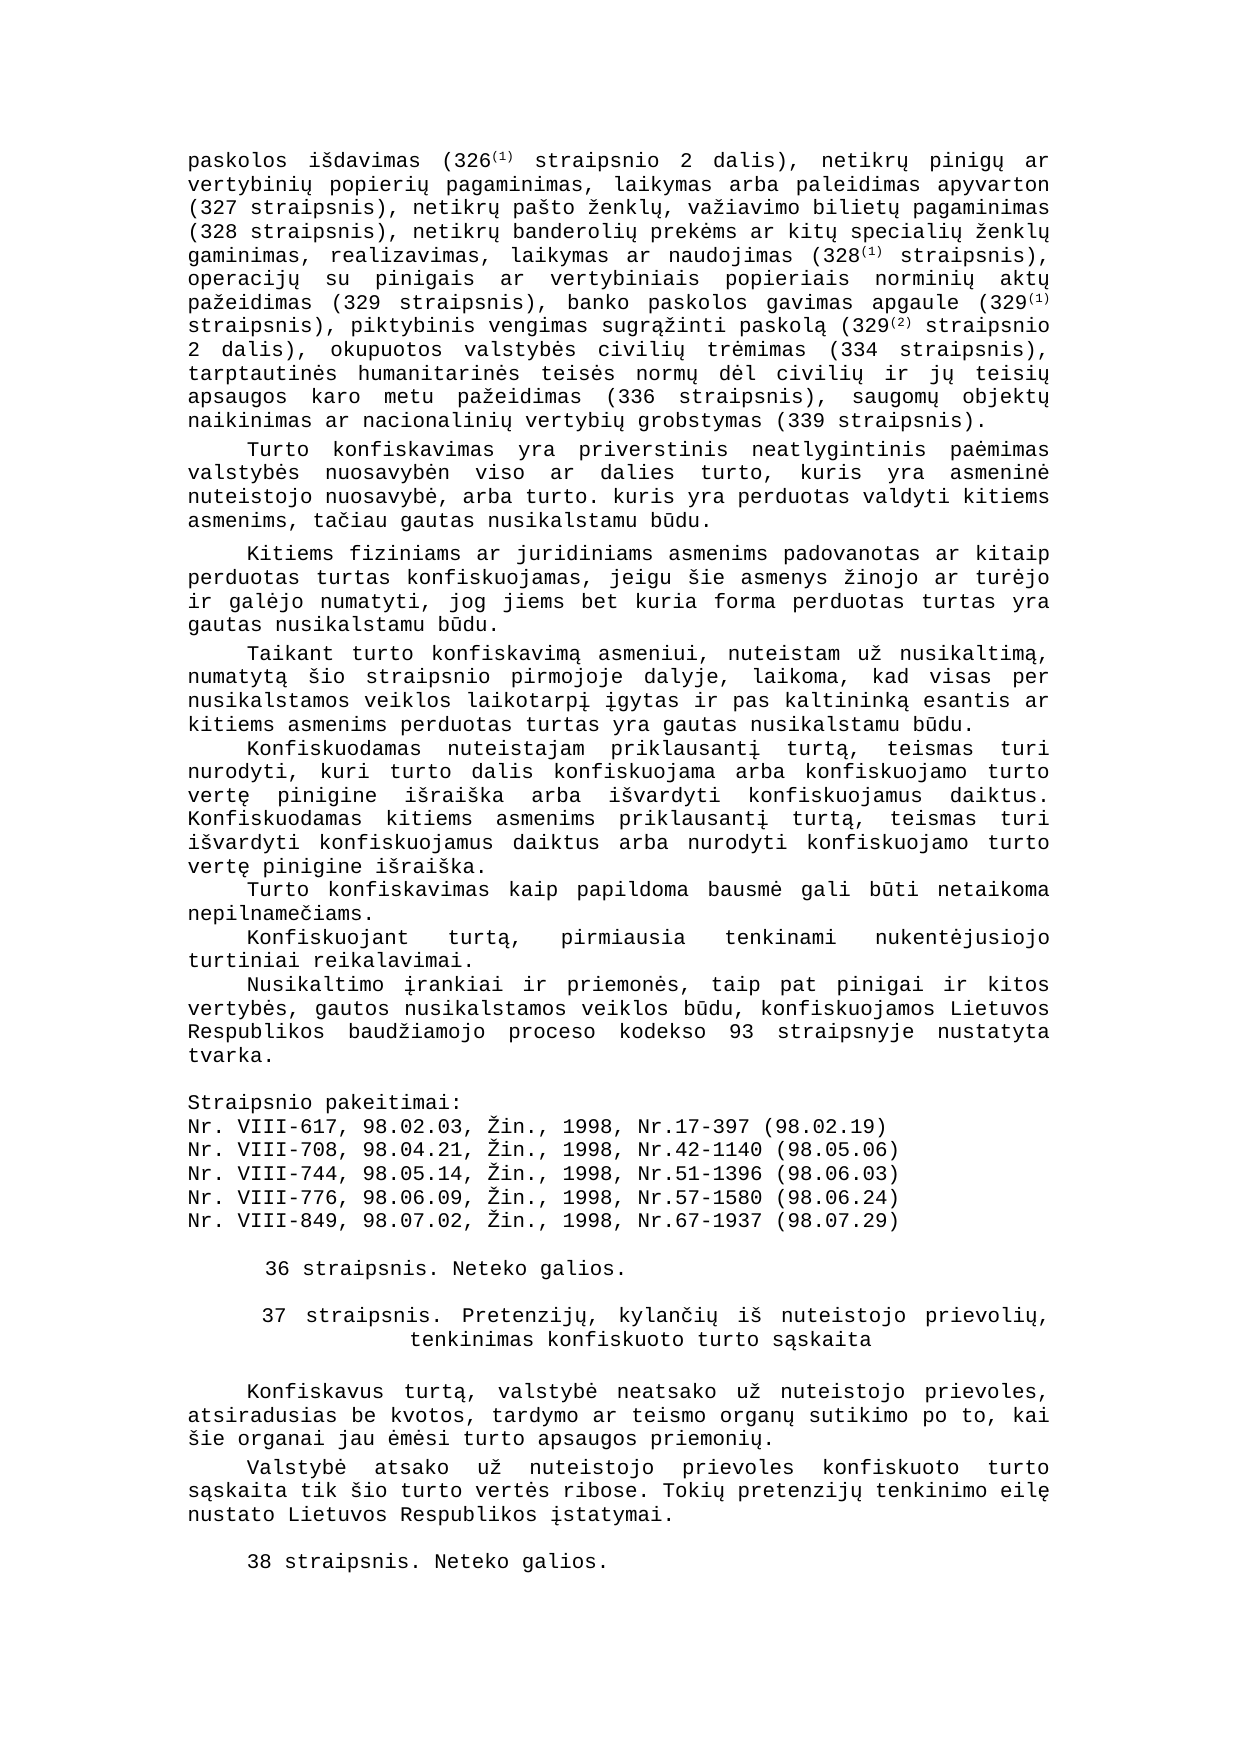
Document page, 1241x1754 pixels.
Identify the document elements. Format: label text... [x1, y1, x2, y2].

text Nr. VIII-776, 98.06.09, Žin., 1998, Nr.57-1580 (98.06.24) [187, 1187, 1050, 1210]
text Kitiems fiziniams ar juridiniams asmenims padovanotas ar kitaip perduotas turtas konfiskuojamas, jeigu šie asmenys žinojo ar turėjo ir galėjo numatyti, jog jiems bet kuria forma perduotas turtas yra gautas nusikalstamu būdu. [187, 543, 1050, 638]
text Konfiskavus turtą, valstybė neatsako už nuteistojo prievoles, atsiradusias be kvotos, tardymo ar teismo organų sutikimo po to, kai šie organai jau ėmėsi turto apsaugos priemonių. [187, 1381, 1050, 1452]
text Nusikaltimo įrankiai ir priemonės, taip pat pinigai ir kitos vertybės, gautos nusikalstamos veiklos būdu, konfiskuojamos Lietuvos Respublikos baudžiamojo proceso kodekso 93 straipsnyje nustatyta tvarka. [187, 974, 1050, 1068]
text Nr. VIII-744, 98.05.14, Žin., 1998, Nr.51-1396 (98.06.03) [187, 1163, 1050, 1187]
text Straipsnio pakeitimai: [187, 1092, 1050, 1116]
text Nr. VIII-708, 98.04.21, Žin., 1998, Nr.42-1140 (98.05.06) [187, 1139, 1050, 1163]
text Nr. VIII-617, 98.02.03, Žin., 1998, Nr.17-397 (98.02.19) [187, 1116, 1050, 1139]
text 38 straipsnis. Neteko galios. [208, 1551, 1050, 1575]
text Konfiskuojant turtą, pirmiausia tenkinami nukentėjusiojo turtiniai reikalavimai. [187, 927, 1050, 974]
text paskolos išdavimas (326(1) straipsnio 2 dalis), netikrų pinigų ar vertybinių popierių pagaminimas, laikymas arba paleidimas apyvarton (327 straipsnis), netikrų pašto ženklų, važiavimo bilietų pagaminimas (328 straipsnis), netikrų banderolių prekėms ar kitų specialių ženklų gaminimas, realizavimas, laikymas ar naudojimas (328(1) straipsnis), operacijų su pinigais ar vertybiniais popieriais norminių aktų pažeidimas (329 straipsnis), banko paskolos gavimas apgaule (329(1) straipsnis), piktybinis vengimas sugrąžinti paskolą (329(2) straipsnio 2 dalis), okupuotos valstybės civilių trėmimas (334 straipsnis), tarptautinės humanitarinės teisės normų dėl civilių ir jų teisių apsaugos karo metu pažeidimas (336 straipsnis), saugomų objektų naikinimas ar nacionalinių vertybių grobstymas (339 straipsnis). [187, 150, 1050, 434]
text 36 straipsnis. Neteko galios. [205, 1258, 1050, 1281]
text 37 straipsnis. Pretenzijų, kylančių iš nuteistojo prievolių, tenkinimas konfiskuoto turto sąskaita [261, 1305, 1050, 1352]
text Konfiskuodamas nuteistajam priklausantį turtą, teismas turi nurodyti, kuri turto dalis konfiskuojama arba konfiskuojamo turto vertę pinigine išraiška arba išvardyti konfiskuojamus daiktus. Konfiskuodamas kitiems asmenims priklausantį turtą, teismas turi išvardyti konfiskuojamus daiktus arba nurodyti konfiskuojamo turto vertę pinigine išraiška. [187, 737, 1050, 879]
text Taikant turto konfiskavimą asmeniui, nuteistam už nusikaltimą, numatytą šio straipsnio pirmojoje dalyje, laikoma, kad visas per nusikalstamos veiklos laikotarpį įgytas ir pas kaltininką esantis ar kitiems asmenims perduotas turtas yra gautas nusikalstamu būdu. [187, 643, 1050, 737]
text Nr. VIII-849, 98.07.02, Žin., 1998, Nr.67-1937 (98.07.29) [187, 1210, 1050, 1234]
text Turto konfiskavimas yra priverstinis neatlygintinis paėmimas valstybės nuosavybėn viso ar dalies turto, kuris yra asmeninė nuteistojo nuosavybė, arba turto. kuris yra perduotas valdyti kitiems asmenims, tačiau gautas nusikalstamu būdu. [187, 439, 1050, 533]
text Valstybė atsako už nuteistojo prievoles konfiskuoto turto sąskaita tik šio turto vertės ribose. Tokių pretenzijų tenkinimo eilę nustato Lietuvos Respublikos įstatymai. [187, 1457, 1050, 1528]
text Turto konfiskavimas kaip papildoma bausmė gali būti netaikoma nepilnamečiams. [187, 879, 1050, 927]
